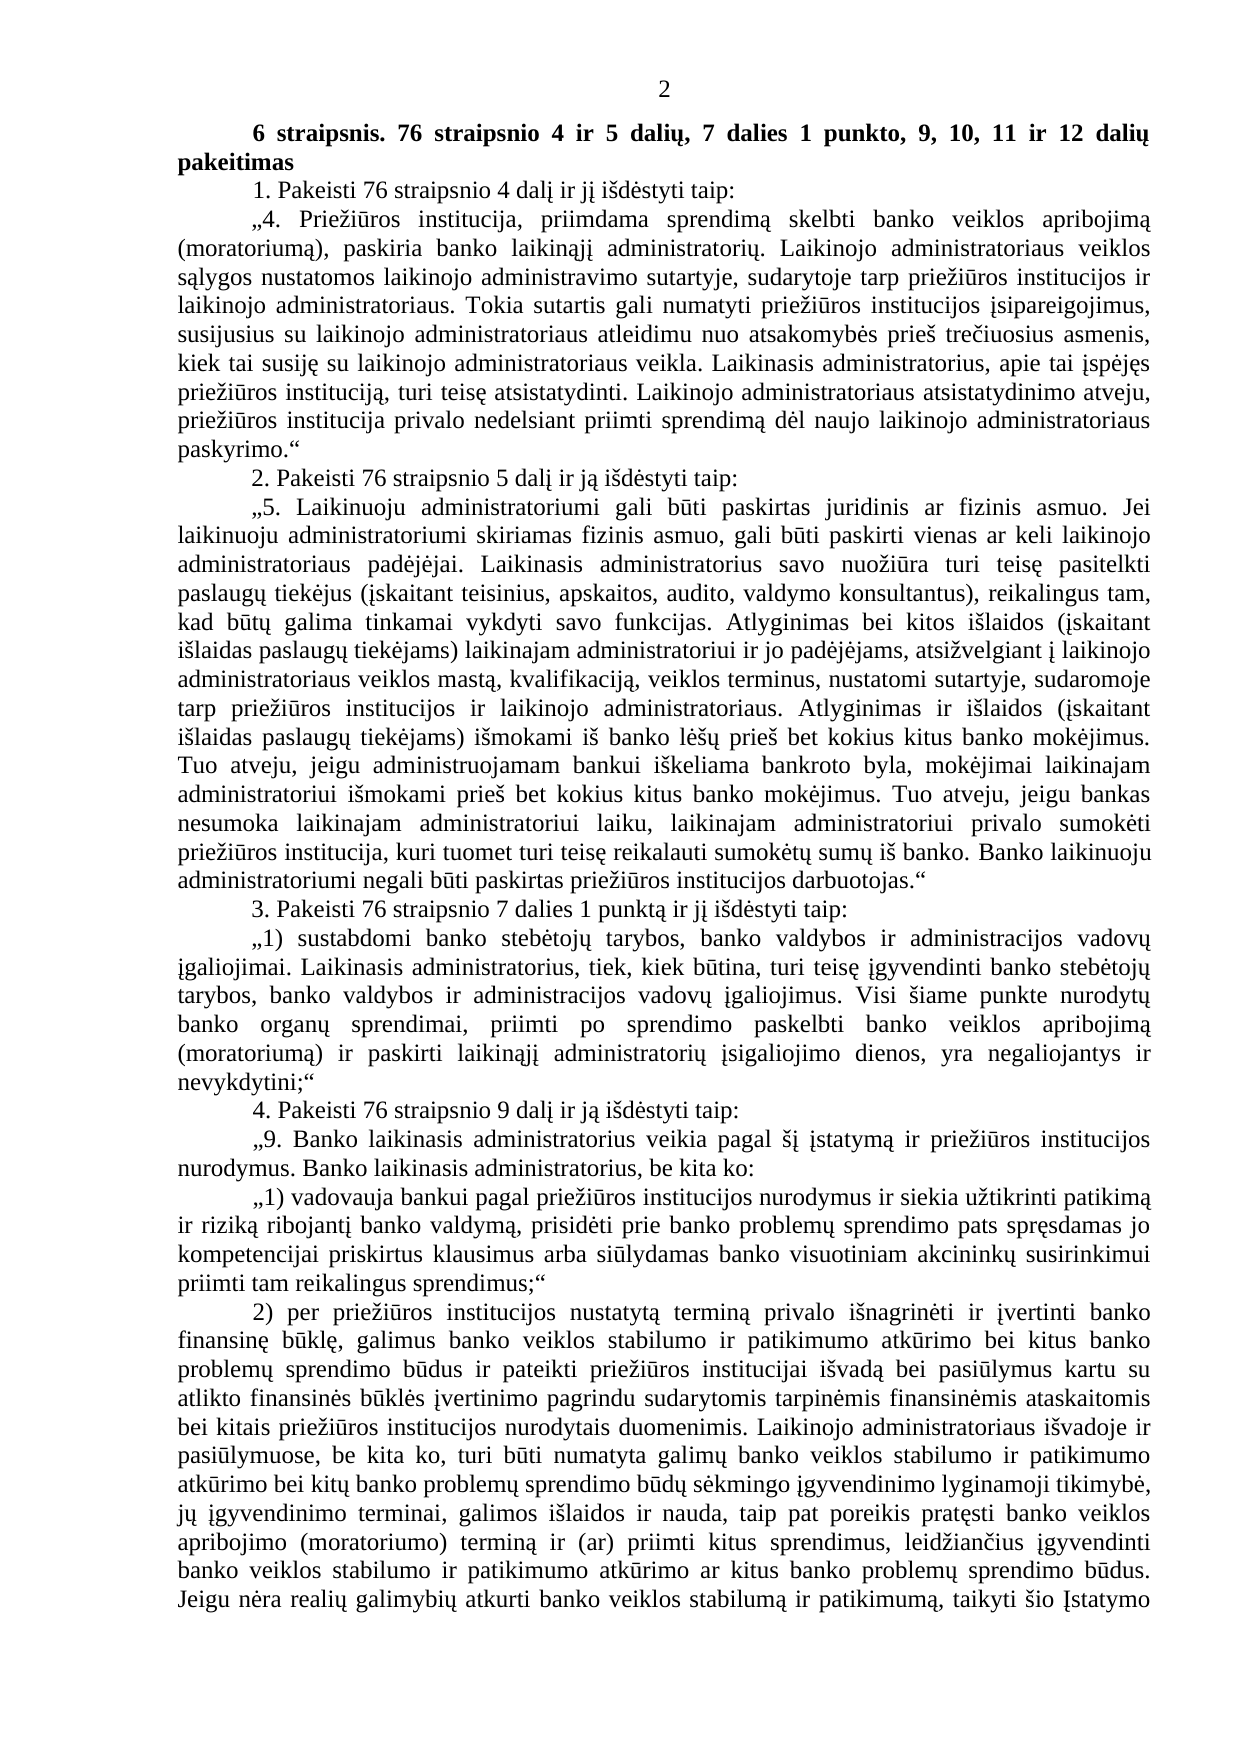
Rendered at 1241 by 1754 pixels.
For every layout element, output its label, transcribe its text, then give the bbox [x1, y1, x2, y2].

text 6 straipsnis. 76 straipsnio 4 ir 5 dalių, 7 dalies 1 punkto, 9, 10, 11 ir 12 dalių pakeitimas [177, 118, 1152, 176]
text 2. Pakeisti 76 straipsnio 5 dalį ir ją išdėstyti taip: [177, 463, 1152, 492]
text „5. Laikinuoju administratoriumi gali būti paskirtas juridinis ar fizinis asmuo. Jei laikinuoju administratoriumi skiriamas fizinis asmuo, gali būti paskirti vienas ar keli laikinojo administratoriaus padėjėjai. Laikinasis administratorius savo nuožiūra turi teisę pasitelkti paslaugų tiekėjus (įskaitant teisinius, apskaitos, audito, valdymo konsultantus), reikalingus tam, kad būtų galima tinkamai vykdyti savo funkcijas. Atlyginimas bei kitos išlaidos (įskaitant išlaidas paslaugų tiekėjams) laikinajam administratoriui ir jo padėjėjams, atsižvelgiant į laikinojo administratoriaus veiklos mastą, kvalifikaciją, veiklos terminus, nustatomi sutartyje, sudaromoje tarp priežiūros institucijos ir laikinojo administratoriaus. Atlyginimas ir išlaidos (įskaitant išlaidas paslaugų tiekėjams) išmokami iš banko lėšų prieš bet kokius kitus banko mokėjimus. Tuo atveju, jeigu administruojamam bankui iškeliama bankroto byla, mokėjimai laikinajam administratoriui išmokami prieš bet kokius kitus banko mokėjimus. Tuo atveju, jeigu bankas nesumoka laikinajam administratoriui laiku, laikinajam administratoriui privalo sumokėti priežiūros institucija, kuri tuomet turi teisę reikalauti sumokėtų sumų iš banko. Banko laikinuoju administratoriumi negali būti paskirtas priežiūros institucijos darbuotojas.“ [177, 492, 1152, 894]
text „1) vadovauja bankui pagal priežiūros institucijos nurodymus ir siekia užtikrinti patikimą ir riziką ribojantį banko valdymą, prisidėti prie banko problemų sprendimo pats spręsdamas jo kompetencijai priskirtus klausimus arba siūlydamas banko visuotiniam akcininkų susirinkimui priimti tam reikalingus sprendimus;“ [177, 1182, 1152, 1297]
text 4. Pakeisti 76 straipsnio 9 dalį ir ją išdėstyti taip: [177, 1096, 1152, 1124]
text „9. Banko laikinasis administratorius veikia pagal šį įstatymą ir priežiūros institucijos nurodymus. Banko laikinasis administratorius, be kita ko: [177, 1124, 1152, 1182]
text 3. Pakeisti 76 straipsnio 7 dalies 1 punktą ir jį išdėstyti taip: [251, 894, 1152, 923]
text „4. Priežiūros institucija, priimdama sprendimą skelbti banko veiklos apribojimą (moratoriumą), paskiria banko laikinąjį administratorių. Laikinojo administratoriaus veiklos sąlygos nustatomos laikinojo administravimo sutartyje, sudarytoje tarp priežiūros institucijos ir laikinojo administratoriaus. Tokia sutartis gali numatyti priežiūros institucijos įsipareigojimus, susijusius su laikinojo administratoriaus atleidimu nuo atsakomybės prieš trečiuosius asmenis, kiek tai susiję su laikinojo administratoriaus veikla. Laikinasis administratorius, apie tai įspėjęs priežiūros instituciją, turi teisę atsistatydinti. Laikinojo administratoriaus atsistatydinimo atveju, priežiūros institucija privalo nedelsiant priimti sprendimą dėl naujo laikinojo administratoriaus paskyrimo.“ [177, 204, 1152, 463]
text 1. Pakeisti 76 straipsnio 4 dalį ir jį išdėstyti taip: [252, 176, 1152, 204]
text 2) per priežiūros institucijos nustatytą terminą privalo išnagrinėti ir įvertinti banko finansinę būklę, galimus banko veiklos stabilumo ir patikimumo atkūrimo bei kitus banko problemų sprendimo būdus ir pateikti priežiūros institucijai išvadą bei pasiūlymus kartu su atlikto finansinės būklės įvertinimo pagrindu sudarytomis tarpinėmis finansinėmis ataskaitomis bei kitais priežiūros institucijos nurodytais duomenimis. Laikinojo administratoriaus išvadoje ir pasiūlymuose, be kita ko, turi būti numatyta galimų banko veiklos stabilumo ir patikimumo atkūrimo bei kitų banko problemų sprendimo būdų sėkmingo įgyvendinimo lyginamoji tikimybė, jų įgyvendinimo terminai, galimos išlaidos ir nauda, taip pat poreikis pratęsti banko veiklos apribojimo (moratoriumo) terminą ir (ar) priimti kitus sprendimus, leidžiančius įgyvendinti banko veiklos stabilumo ir patikimumo atkūrimo ar kitus banko problemų sprendimo būdus. Jeigu nėra realių galimybių atkurti banko veiklos stabilumą ir patikimumą, taikyti šio Įstatymo [177, 1297, 1152, 1613]
text „1) sustabdomi banko stebėtojų tarybos, banko valdybos ir administracijos vadovų įgaliojimai. Laikinasis administratorius, tiek, kiek būtina, turi teisę įgyvendinti banko stebėtojų tarybos, banko valdybos ir administracijos vadovų įgaliojimus. Visi šiame punkte nurodytų banko organų sprendimai, priimti po sprendimo paskelbti banko veiklos apribojimą (moratoriumą) ir paskirti laikinąjį administratorių įsigaliojimo dienos, yra negaliojantys ir nevykdytini;“ [177, 923, 1152, 1096]
